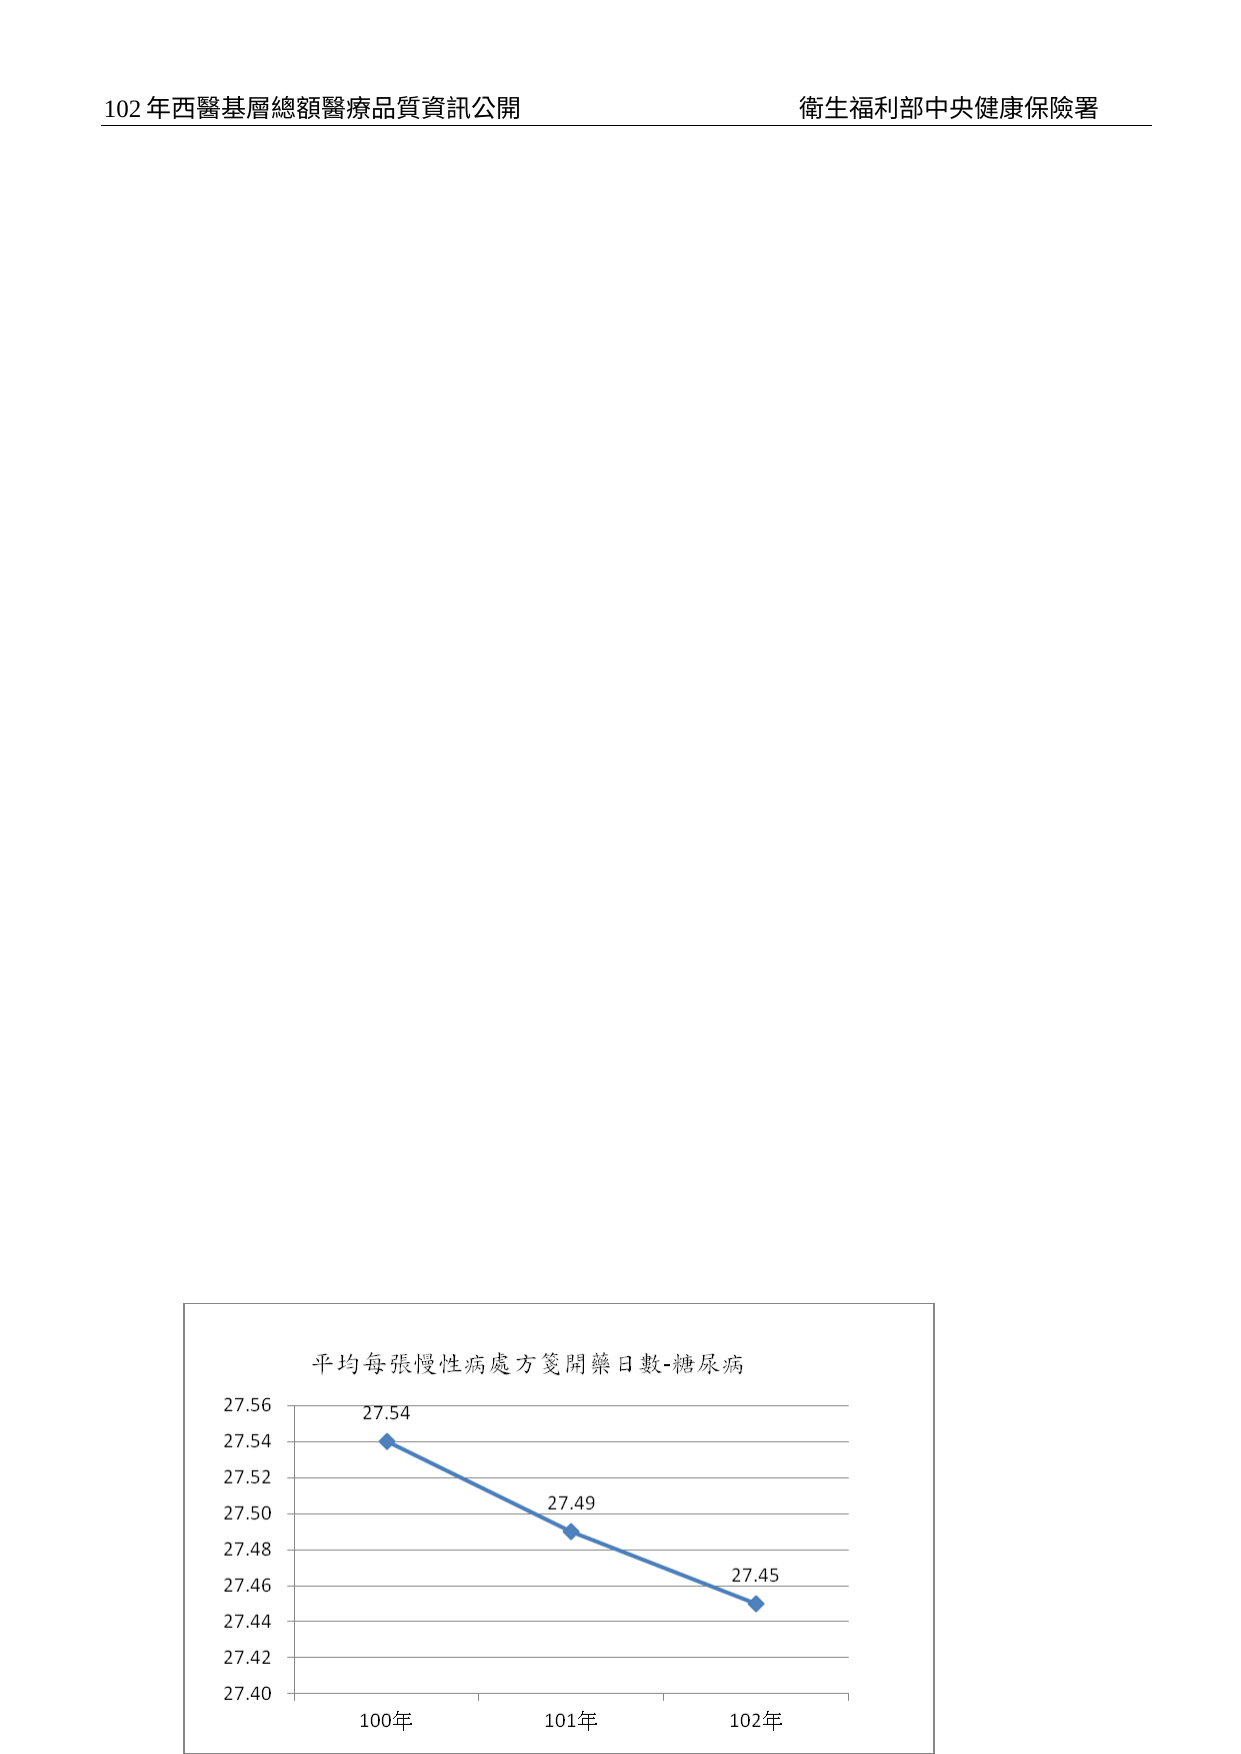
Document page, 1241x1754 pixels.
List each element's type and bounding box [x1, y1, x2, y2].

picture [182, 1303, 935, 1754]
